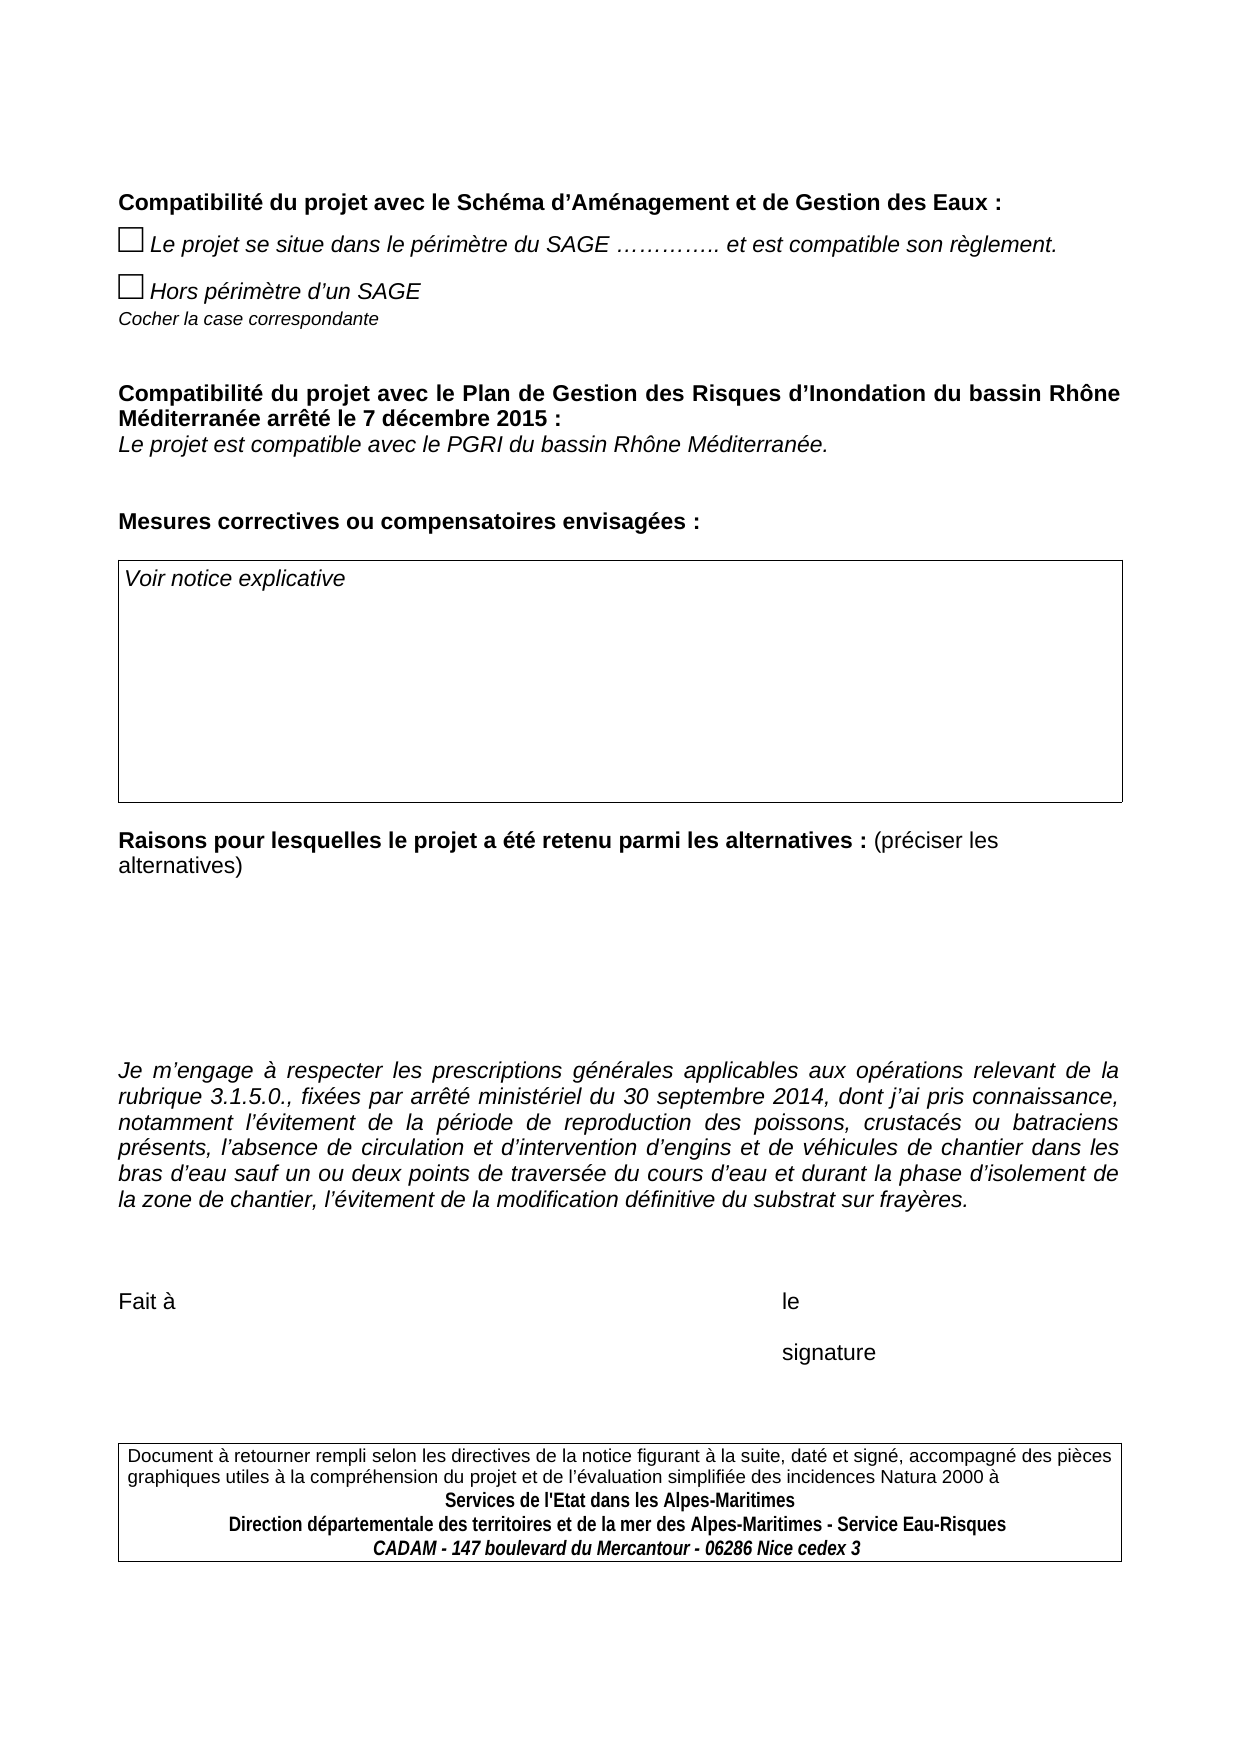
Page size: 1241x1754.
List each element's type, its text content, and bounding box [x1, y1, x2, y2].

text □ Hors périmètre d’un SAGE [118, 261, 1122, 308]
text Direction départementale des territoires et de la mer des Alpes-Maritimes - Service Eau-Risques [119, 1508, 1121, 1532]
text Compatibilité du projet avec le Plan de Gestion des Risques d’Inondation du bassin Rhône Méditerranée arrêté le 7 décembre 2015 : [118, 380, 1122, 431]
text Fait à le [118, 1289, 1122, 1314]
text Le projet est compatible avec le PGRI du bassin Rhône Méditerranée. [118, 431, 1122, 457]
text Raisons pour lesquelles le projet a été retenu parmi les alternatives : (préciser les alternatives) [118, 827, 1122, 879]
text Services de l'Etat dans les Alpes-Maritimes [119, 1484, 1121, 1508]
table_header Voir notice explicative [119, 561, 1122, 802]
text signature [118, 1340, 1122, 1366]
text Compatibilité du projet avec le Schéma d’Aménagement et de Gestion des Eaux : [118, 189, 1122, 215]
text Document à retourner rempli selon les directives de la notice figurant à la suite, daté et signé, accompagné des pièces graphiques utiles à la compréhension du projet et de l’évaluation simplifiée des incidences Natura 2000 à [119, 1444, 1121, 1484]
text Mesures correctives ou compensatoires envisagées : [118, 508, 1122, 534]
text CADAM - 147 boulevard du Mercantour - 06286 Nice cedex 3 [119, 1532, 1121, 1561]
text Je m’engage à respecter les prescriptions générales applicables aux opérations relevant de la rubrique 3.1.5.0., fixées par arrêté ministériel du 30 septembre 2014, dont j’ai pris connaissance, notamment l’évitement de la période de reproduction des poissons, crustacés ou batraciens présents, l’absence de circulation et d’intervention d’engins et de véhicules de chantier dans les bras d’eau sauf un ou deux points de traversée du cours d’eau et durant la phase d’isolement de la zone de chantier, l’évitement de la modification définitive du substrat sur frayères. [118, 1058, 1122, 1212]
text □ Le projet se situe dans le périmètre du SAGE ………….. et est compatible son règlement. [118, 215, 1122, 261]
text Cocher la case correspondante [118, 308, 1122, 329]
